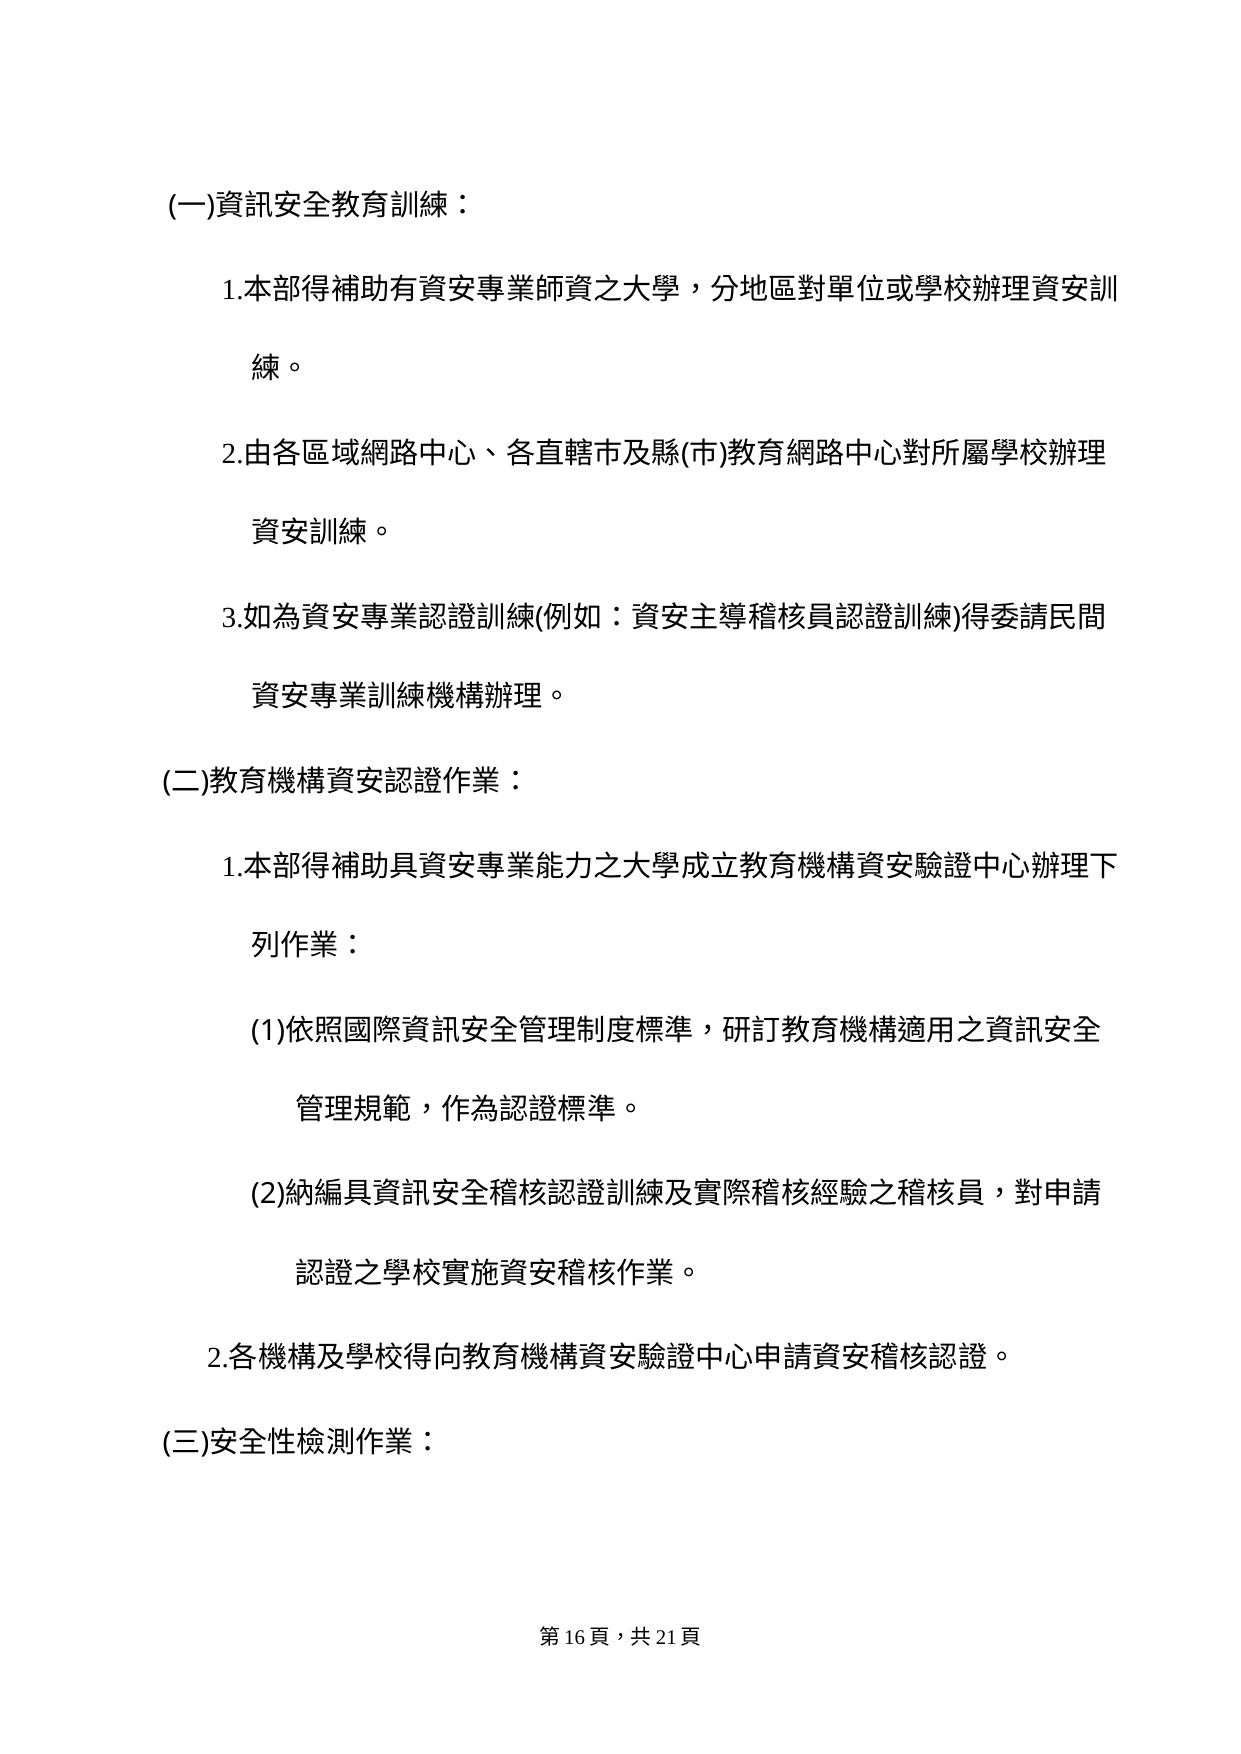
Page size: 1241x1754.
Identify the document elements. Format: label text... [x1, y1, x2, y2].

text (二)教育機構資安認證作業： [162, 739, 1122, 818]
text 1.本部得補助有資安專業師資之大學，分地區對單位或學校辦理資安訓練。 [221, 247, 1122, 406]
text (1)依照國際資訊安全管理制度標準，研訂教育機構適用之資訊安全管理規範，作為認證標準。 [251, 988, 1122, 1146]
text 1.本部得補助具資安專業能力之大學成立教育機構資安驗證中心辦理下列作業： [221, 824, 1122, 982]
text (2)納編具資訊安全稽核認證訓練及實際稽核經驗之稽核員，對申請認證之學校實施資安稽核作業。 [251, 1152, 1122, 1310]
text 2.由各區域網路中心、各直轄巿及縣(巿)教育網路中心對所屬學校辦理資安訓練。 [221, 411, 1122, 570]
text (三)安全性檢測作業： [162, 1400, 1122, 1479]
text 3.如為資安專業認證訓練(例如：資安主導稽核員認證訓練)得委請民間資安專業訓練機構辦理。 [221, 575, 1122, 734]
text 2.各機構及學校得向教育機構資安驗證中心申請資安稽核認證。 [207, 1316, 1122, 1395]
text (一)資訊安全教育訓練： [168, 163, 1122, 242]
